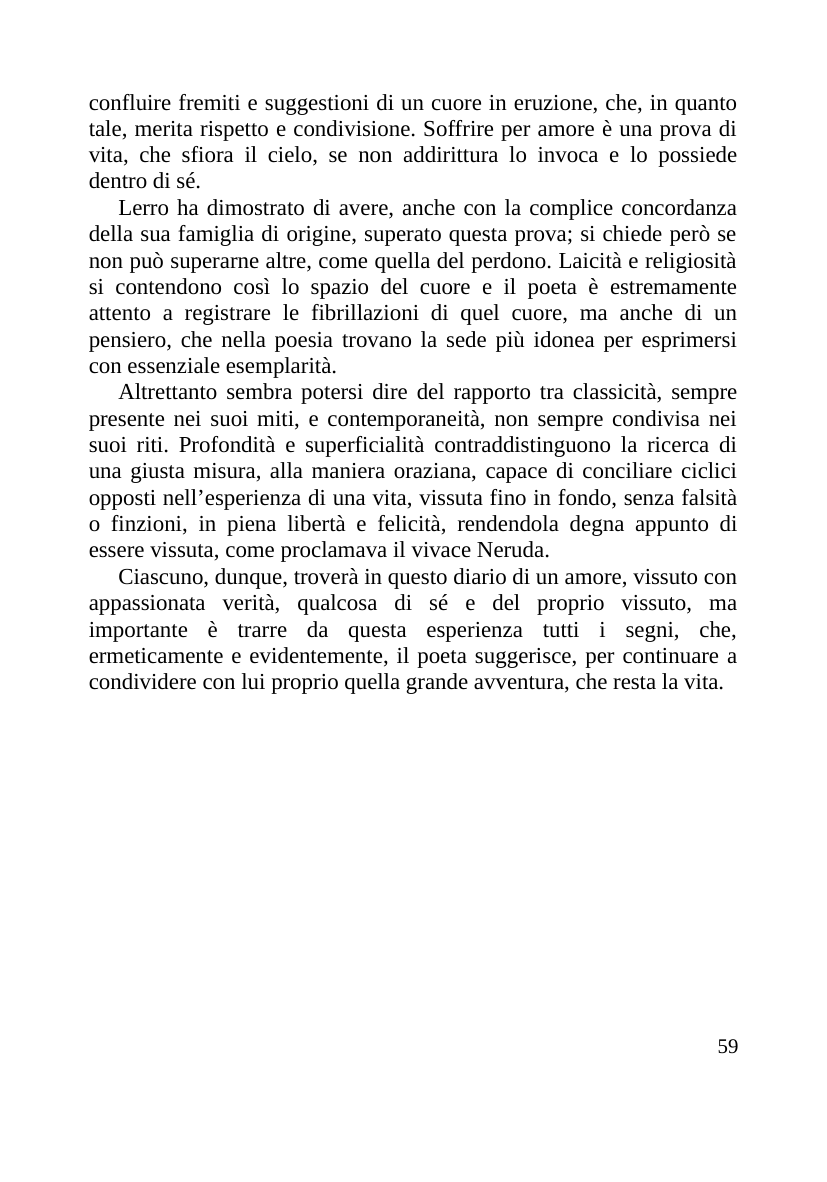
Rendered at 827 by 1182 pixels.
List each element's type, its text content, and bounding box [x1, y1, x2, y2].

text Lerro ha dimostrato di avere, anche con la complice concordanza della sua famiglia di origine, superato questa prova; si chiede però se non può superarne altre, come quella del perdono. Laicità e religiosità si contendono così lo spazio del cuore e il poeta è estremamente attento a registrare le fibrillazioni di quel cuore, ma anche di un pensiero, che nella poesia trovano la sede più idonea per esprimersi con essenziale esemplarità. [88, 194, 738, 378]
text Altrettanto sembra potersi dire del rapporto tra classicità, sempre presente nei suoi miti, e contemporaneità, non sempre condivisa nei suoi riti. Profondità e superficialità contraddistinguono la ricerca di una giusta misura, alla maniera oraziana, capace di conciliare ciclici opposti nell’esperienza di una vita, vissuta fino in fondo, senza falsità o finzioni, in piena libertà e felicità, rendendola degna appunto di essere vissuta, come proclamava il vivace Neruda. [88, 378, 738, 563]
text Ciascuno, dunque, troverà in questo diario di un amore, vissuto con appassionata verità, qualcosa di sé e del proprio vissuto, ma importante è trarre da questa esperienza tutti i segni, che, ermeticamente e evidentemente, il poeta suggerisce, per continuare a condividere con lui proprio quella grande avventura, che resta la vita. [88, 563, 738, 695]
text confluire fremiti e suggestioni di un cuore in eruzione, che, in quanto tale, merita rispetto e condivisione. Soffrire per amore è una prova di vita, che sfiora il cielo, se non addirittura lo invoca e lo possiede dentro di sé. [88, 88, 738, 194]
